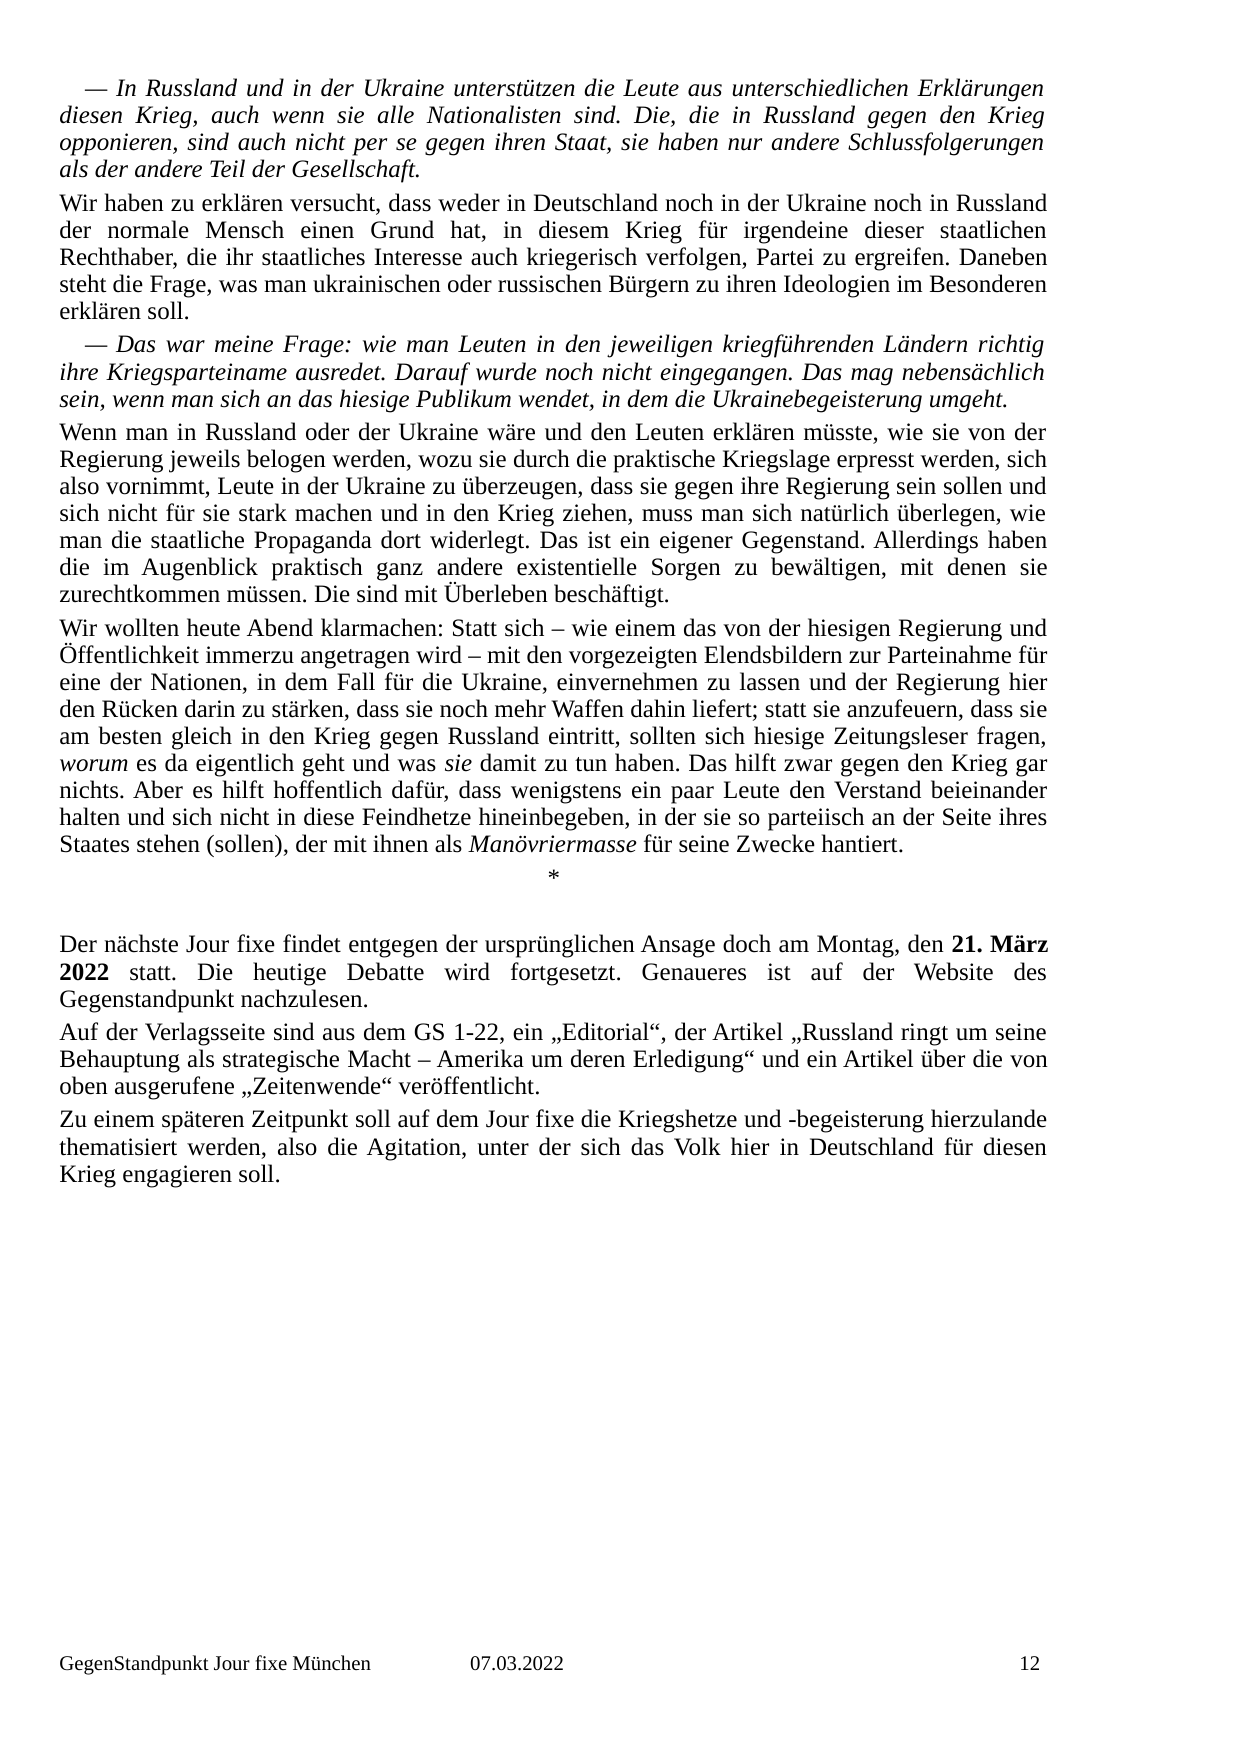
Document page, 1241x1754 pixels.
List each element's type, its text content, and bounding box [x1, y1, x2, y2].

text — In Russland und in der Ukraine unterstützen die Leute aus unterschiedlichen Erklärungen diesen Krieg, auch wenn sie alle Nationalisten sind. Die, die in Russland gegen den Krieg opponieren, sind auch nicht per se gegen ihren Staat, sie haben nur andere Schlussfolgerungen als der andere Teil der Gesellschaft. [59, 75, 1048, 183]
text Wir haben zu erklären versucht, dass weder in Deutschland noch in der Ukraine noch in Russland der normale Mensch einen Grund hat, in diesem Krieg für irgendeine dieser staatlichen Rechthaber, die ihr staatliches Interesse auch kriegerisch verfolgen, Partei zu ergreifen. Daneben steht die Frage, was man ukrainischen oder russischen Bürgern zu ihren Ideologien im Besonderen erklären soll. [59, 189, 1048, 325]
text — Das war meine Frage: wie man Leuten in den jeweiligen kriegführenden Ländern richtig ihre Kriegsparteiname ausredet. Darauf wurde noch nicht eingegangen. Das mag nebensächlich sein, wenn man sich an das hiesige Publikum wendet, in dem die Ukrainebegeisterung umgeht. [59, 331, 1048, 412]
text Zu einem späteren Zeitpunkt soll auf dem Jour fixe die Kriegshetze und -begeisterung hierzulande thematisiert werden, also die Agitation, unter der sich das Volk hier in Deutschland für diesen Krieg engagieren soll. [59, 1106, 1048, 1187]
text Wir wollten heute Abend klarmachen: Statt sich – wie einem das von der hiesigen Regierung und Öffentlichkeit immerzu angetragen wird – mit den vorgezeigten Elendsbildern zur Parteinahme für eine der Nationen, in dem Fall für die Ukraine, einvernehmen zu lassen und der Regierung hier den Rücken darin zu stärken, dass sie noch mehr Waffen dahin liefert; statt sie anzufeuern, dass sie am besten gleich in den Krieg gegen Russland eintritt, sollten sich hiesige Zeitungsleser fragen, worum es da eigentlich geht und was sie damit zu tun haben. Das hilft zwar gegen den Krieg gar nichts. Aber es hilft hoffentlich dafür, dass wenigstens ein paar Leute den Verstand beieinander halten und sich nicht in diese Feindhetze hineinbegeben, in der sie so parteiisch an der Seite ihres Staates stehen (sollen), der mit ihnen als Manövriermasse für seine Zwecke hantiert. [59, 614, 1048, 858]
text * [59, 864, 1048, 892]
text Auf der Verlagsseite sind aus dem GS 1-22, ein „Editorial“, der Artikel „Russland ringt um seine Behauptung als strategische Macht – Amerika um deren Erledigung“ und ein Artikel über die von oben ausgerufene „Zeitenwende“ veröffentlicht. [59, 1019, 1048, 1100]
text Der nächste Jour fixe findet entgegen der ursprünglichen Ansage doch am Montag, den 21. März 2022 statt. Die heutige Debatte wird fortgesetzt. Genaueres ist auf der Website des Gegenstandpunkt nachzulesen. [59, 931, 1048, 1012]
text Wenn man in Russland oder der Ukraine wäre und den Leuten erklären müsste, wie sie von der Regierung jeweils belogen werden, wozu sie durch die praktische Kriegslage erpresst werden, sich also vornimmt, Leute in der Ukraine zu überzeugen, dass sie gegen ihre Regierung sein sollen und sich nicht für sie stark machen und in den Krieg ziehen, muss man sich natürlich überlegen, wie man die staatliche Propaganda dort widerlegt. Das ist ein eigener Gegenstand. Allerdings haben die im Augenblick praktisch ganz andere existentielle Sorgen zu bewältigen, mit denen sie zurechtkommen müssen. Die sind mit Überleben beschäftigt. [59, 419, 1048, 608]
